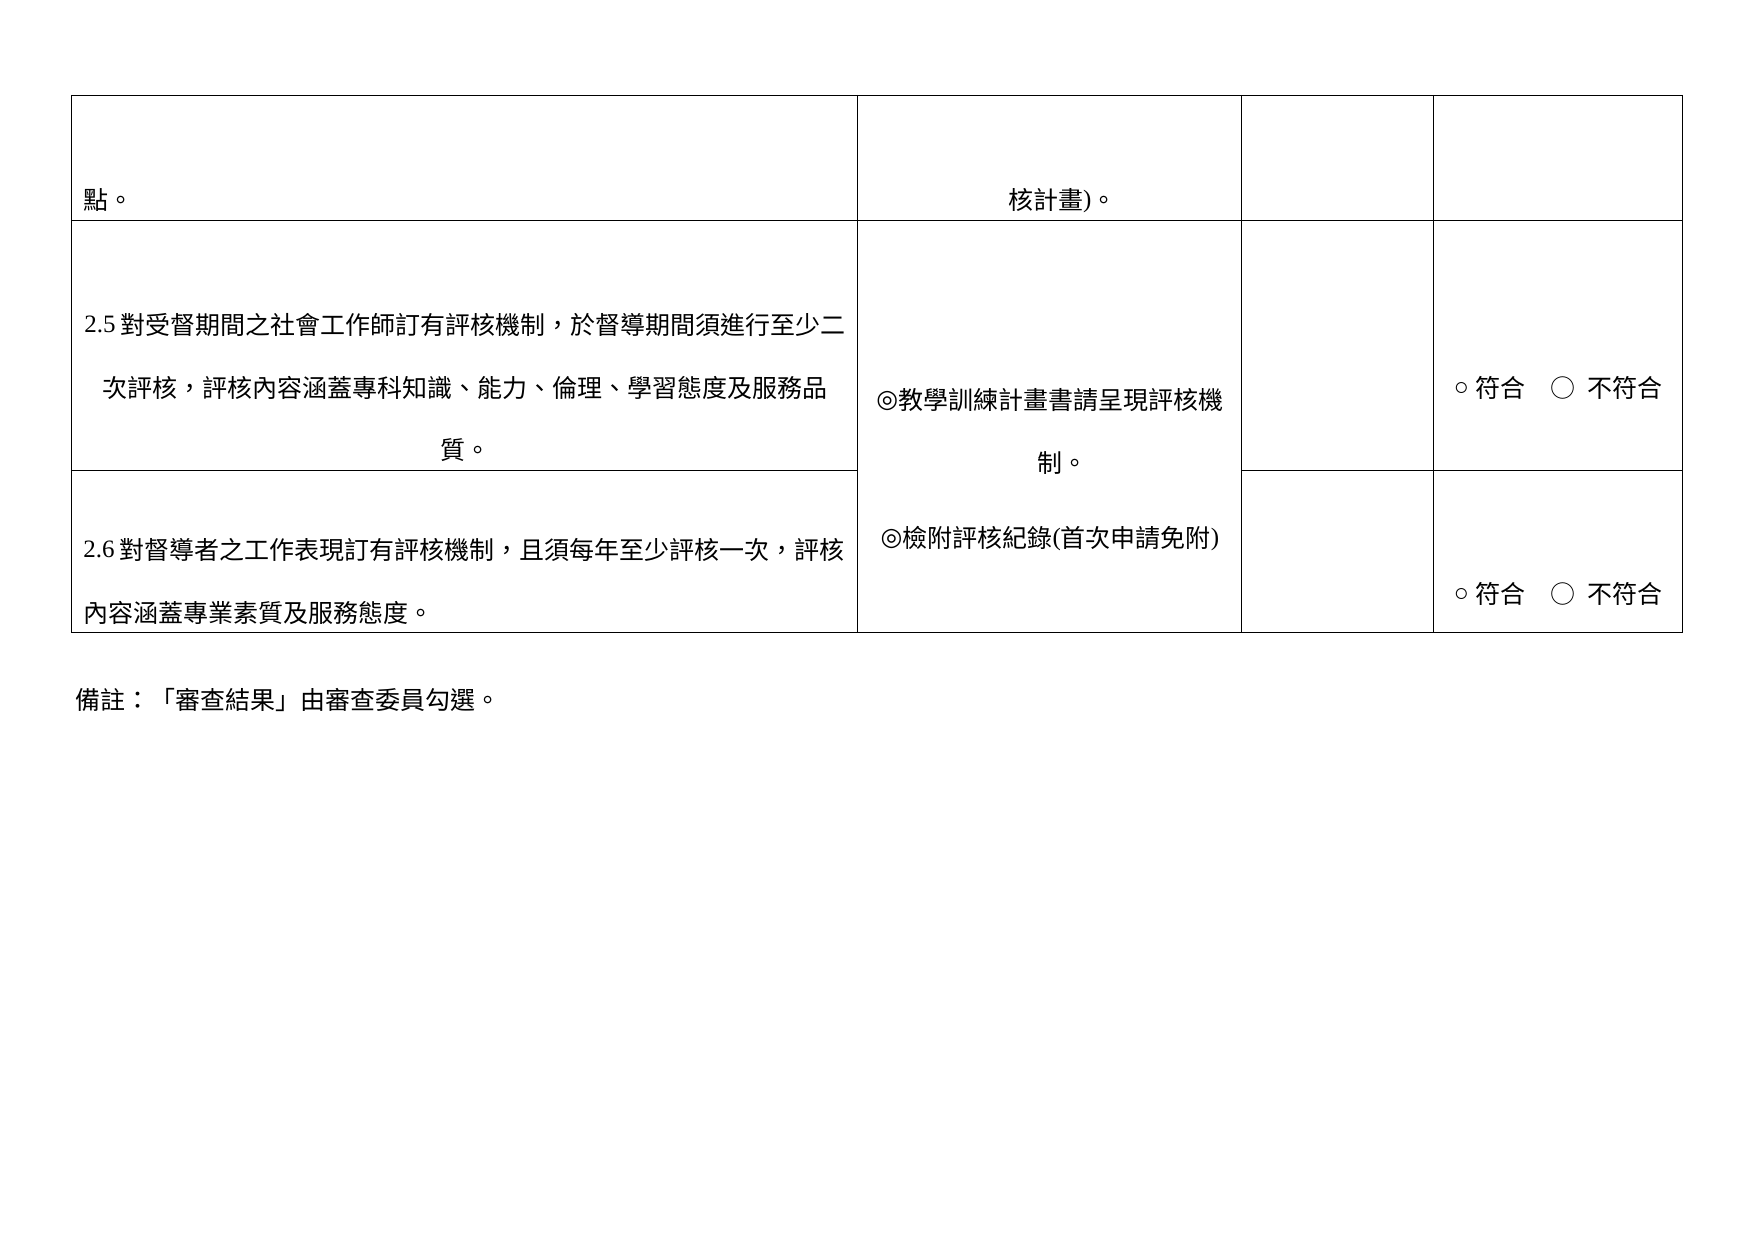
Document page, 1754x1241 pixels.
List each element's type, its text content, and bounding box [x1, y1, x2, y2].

table_cell 2.5對受督期間之社會工作師訂有評核機制，於督導期間須進行至少二次評核，評核內容涵蓋專科知識、能力、倫理、學習態度及服務品質。 [72, 221, 857, 470]
table_cell [1242, 96, 1433, 220]
table_cell ◎教學訓練計畫書請呈現評核機制。 ◎檢附評核紀錄(首次申請免附) [858, 221, 1241, 632]
table_cell ○ 符合 ○ 不符合 [1434, 221, 1682, 470]
table_cell 2.6對督導者之工作表現訂有評核機制，且須每年至少評核一次，評核內容涵蓋專業素質及服務態度。 [72, 471, 857, 632]
text 備註：「審查結果」由審查委員勾選。 [75, 657, 1679, 720]
table_cell [1434, 96, 1682, 220]
table_cell [1242, 471, 1433, 632]
table_cell [1242, 221, 1433, 470]
table_cell 核計畫)。 [858, 96, 1241, 220]
table_cell 點。 [72, 96, 857, 220]
table_cell ○ 符合 ○ 不符合 [1434, 471, 1682, 632]
